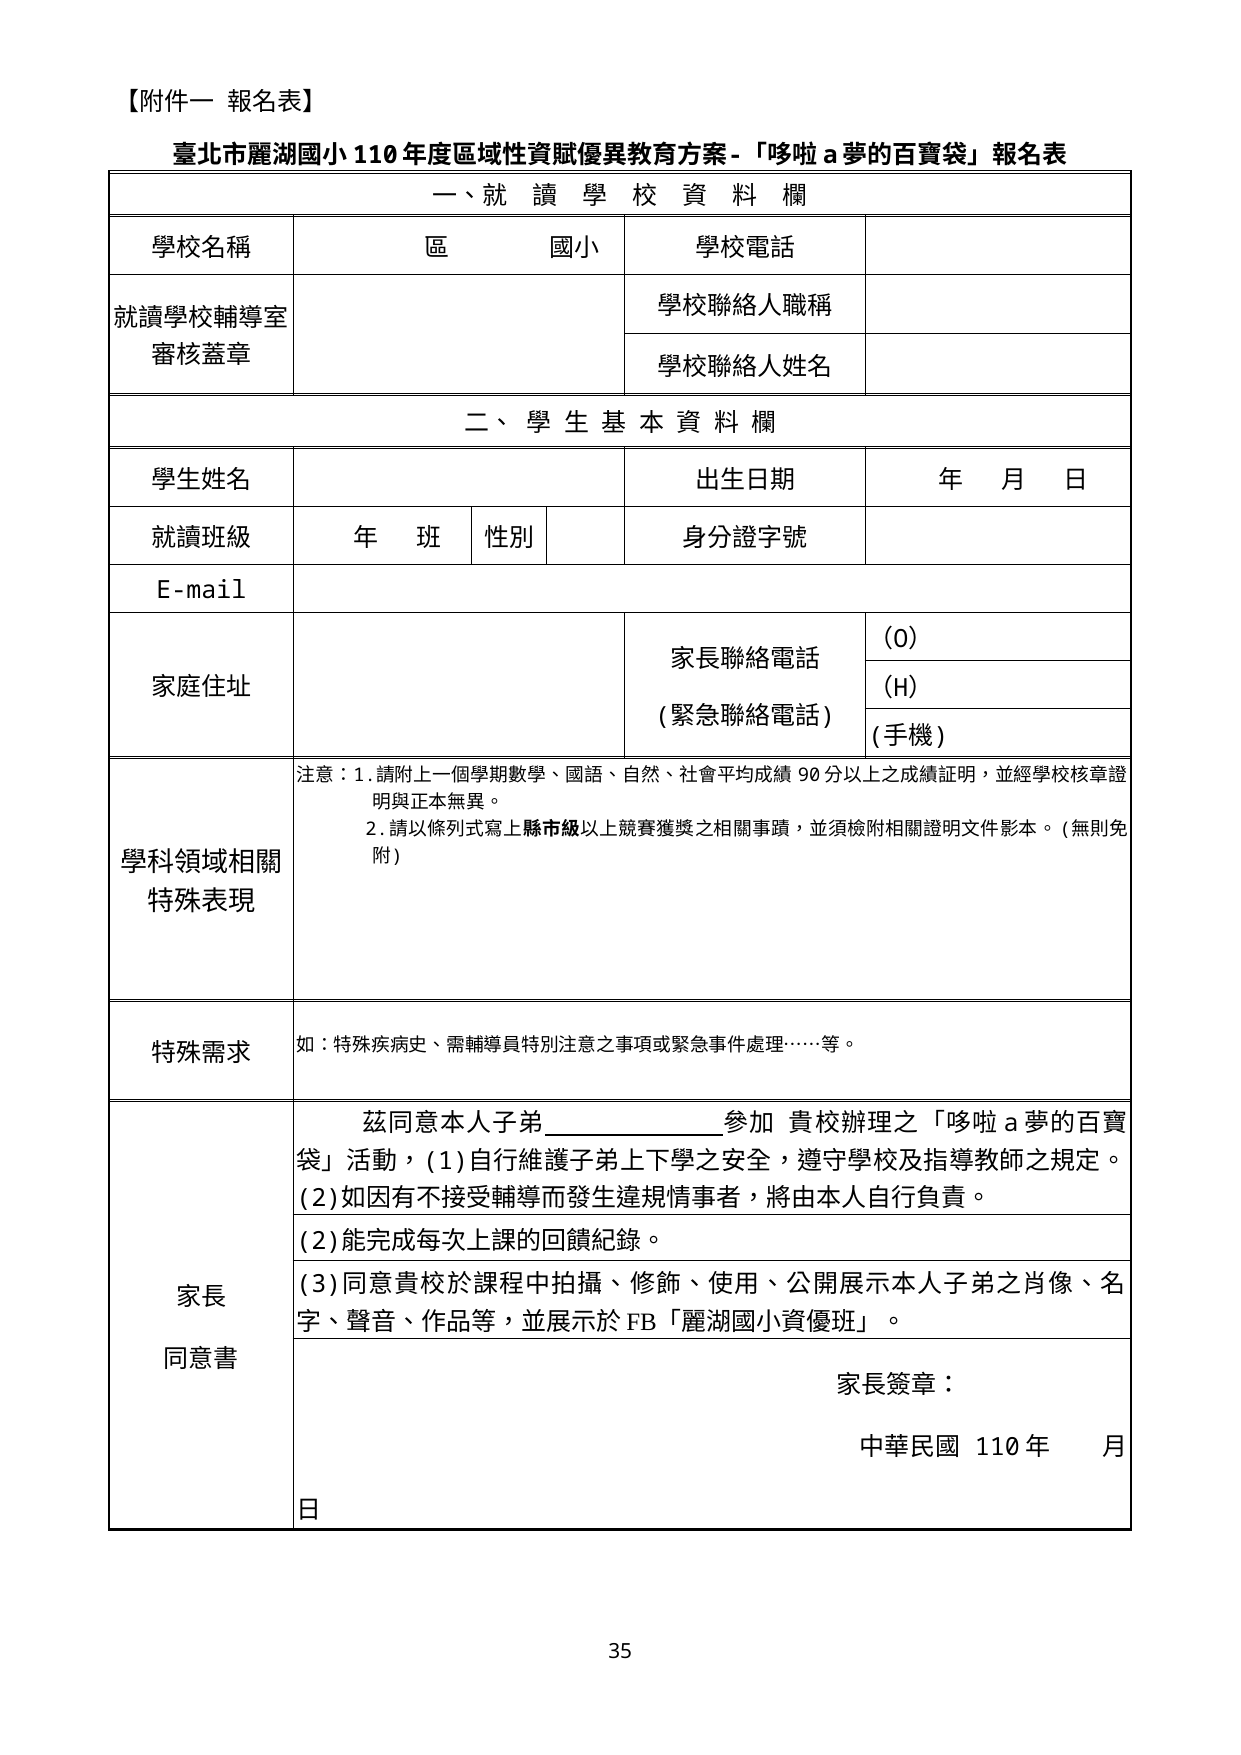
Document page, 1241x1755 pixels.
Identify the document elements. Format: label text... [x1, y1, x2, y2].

table_cell （O） [866, 613, 1130, 660]
table_cell 身分證字號 [625, 507, 865, 564]
table_cell 出生日期 [625, 449, 865, 506]
table_cell 二、 學 生 基 本 資 料 欄 [110, 396, 1130, 446]
table_cell 學校名稱 [110, 217, 293, 274]
table_cell 家長 同意書 [110, 1102, 293, 1528]
table_cell 家庭住址 [110, 613, 293, 756]
table_cell 特殊需求 [110, 1002, 293, 1099]
table_cell [294, 449, 624, 506]
table_cell 如：特殊疾病史、需輔導員特別注意之事項或緊急事件處理……等。 [294, 1002, 1130, 1099]
table_cell [866, 507, 1130, 564]
table_cell [547, 507, 624, 564]
table_cell 年 班 [294, 507, 471, 564]
table_cell [294, 613, 624, 756]
table_cell 學校聯絡人姓名 [625, 334, 865, 393]
table_cell [866, 334, 1130, 393]
table_cell 學生姓名 [110, 449, 293, 506]
table_cell 家長簽章： 中華民國 110年 月 日 [294, 1339, 1130, 1528]
table_cell 學校聯絡人職稱 [625, 275, 865, 332]
table_cell [866, 217, 1130, 274]
table_cell [294, 275, 624, 393]
table_cell 家長聯絡電話 (緊急聯絡電話) [625, 613, 865, 756]
text 臺北市麗湖國小110年度區域性資賦優異教育方案-「哆啦a夢的百寶袋」報名表 [99, 72, 1122, 170]
table_cell [294, 565, 1130, 612]
table_cell [866, 275, 1130, 332]
table_cell 學校電話 [625, 217, 865, 274]
table_cell (2)能完成每次上課的回饋紀錄。 [294, 1215, 1130, 1259]
table_cell (手機) [866, 709, 1130, 756]
table_header 一、就 讀 學 校 資 料 欄 [110, 174, 1130, 214]
table_cell E-mail [110, 565, 293, 612]
table_cell 注意：1.請附上一個學期數學、國語、自然、社會平均成績90分以上之成績証明，並經學校核章證明與正本無異。 2.請以條列式寫上縣市級以上競賽獲獎之相關事蹟，並須檢附相關證明文件影本。(無則免附) [294, 759, 1130, 999]
table_cell 區 國小 [294, 217, 624, 274]
table_cell (3)同意貴校於課程中拍攝、修飾、使用、公開展示本人子弟之肖像、名字、聲音、作品等，並展示於FB「麗湖國小資優班」。 [294, 1261, 1130, 1338]
text 【附件一 報名表】 [114, 80, 366, 117]
table_cell 就讀學校輔導室審核蓋章 [110, 275, 293, 393]
table_cell 學科領域相關特殊表現 [110, 759, 293, 999]
table_cell 就讀班級 [110, 507, 293, 564]
table_cell 性別 [472, 507, 546, 564]
table_cell 茲同意本人子弟 參加 貴校辦理之「哆啦a夢的百寶袋」活動，(1)自行維護子弟上下學之安全，遵守學校及指導教師之規定。(2)如因有不接受輔導而發生違規情事者，將由本人自行負責。 [294, 1102, 1130, 1214]
table_cell （H） [866, 661, 1130, 708]
table_cell 年 月 日 [866, 449, 1130, 506]
